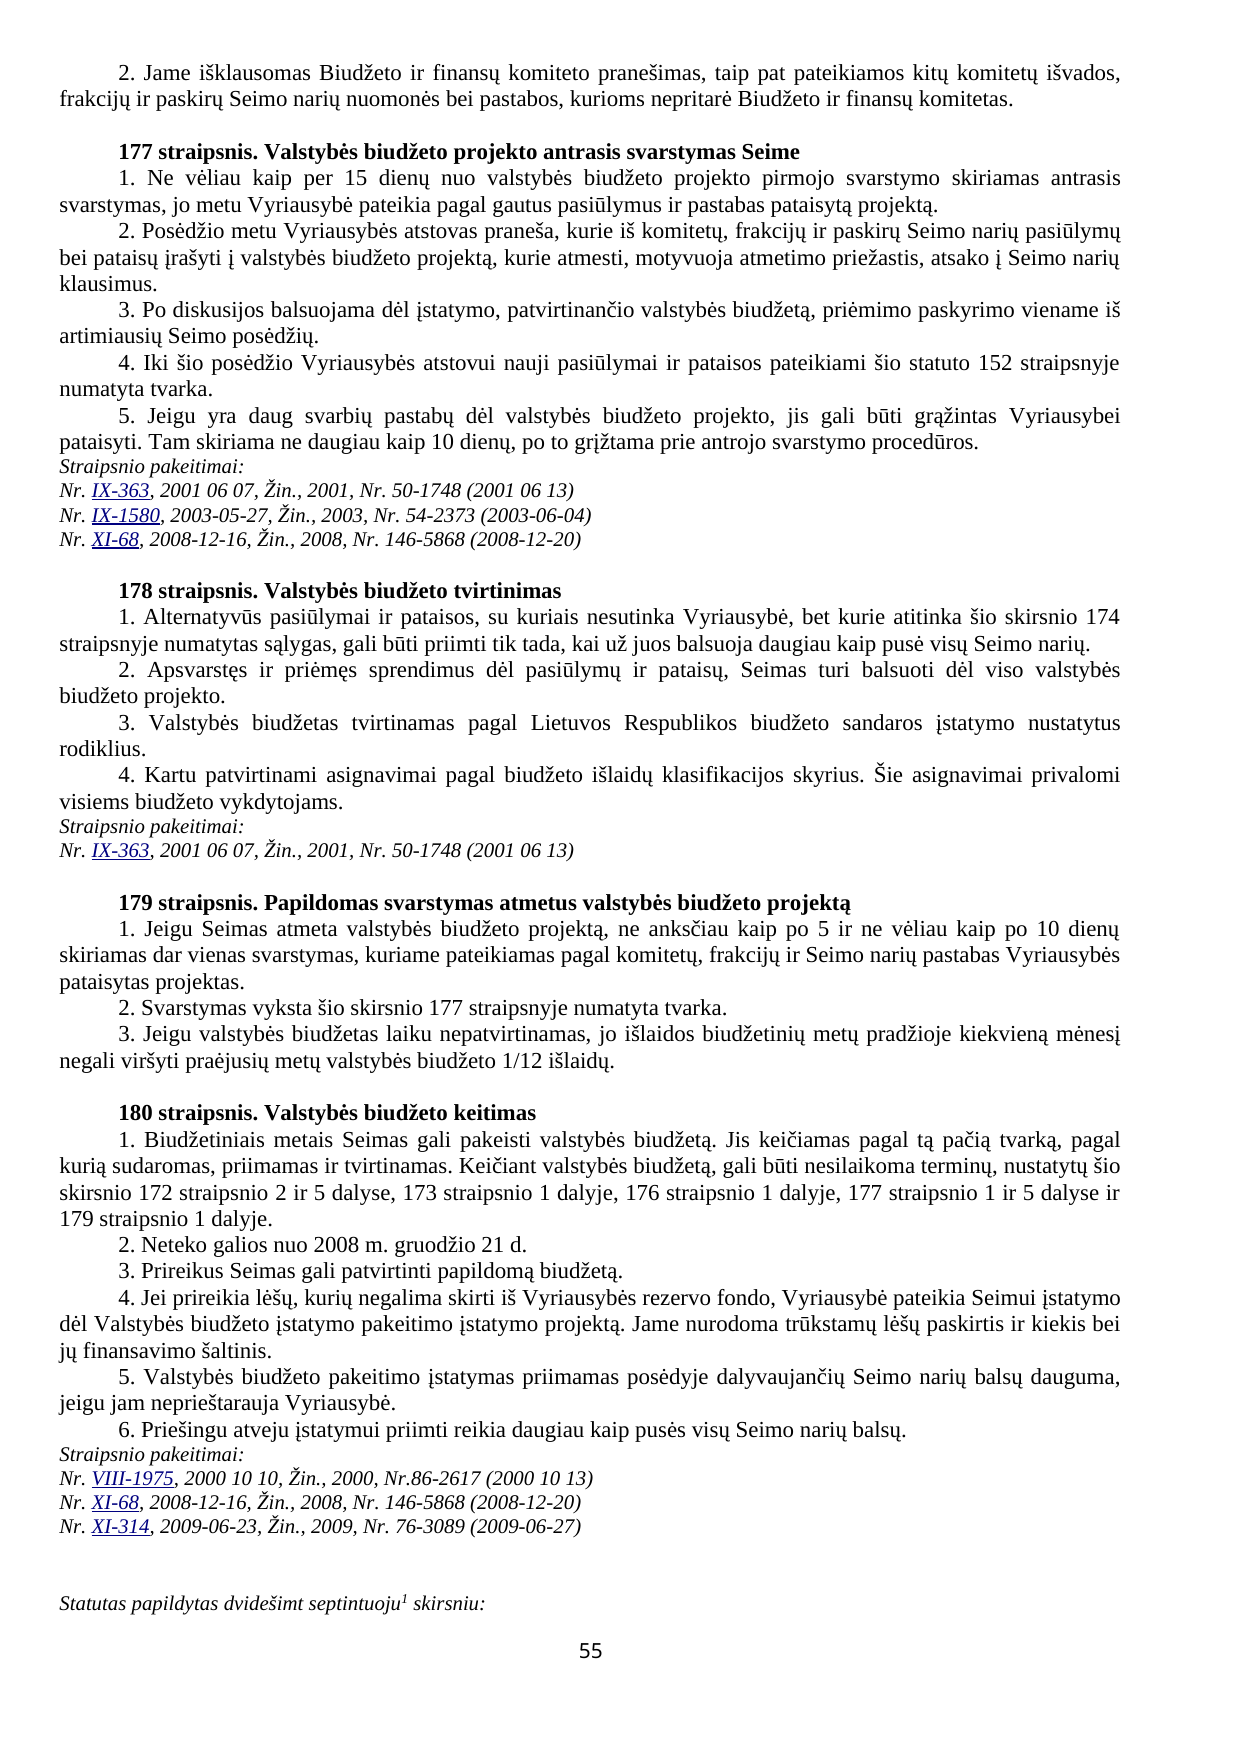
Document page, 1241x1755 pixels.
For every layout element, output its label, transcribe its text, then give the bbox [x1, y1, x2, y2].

text Straipsnio pakeitimai: [59, 1442, 1122, 1466]
text Nr. IX-363, 2001 06 07, Žin., 2001, Nr. 50-1748 (2001 06 13) [59, 838, 1122, 862]
text 1. Alternatyvūs pasiūlymai ir pataisos, su kuriais nesutinka Vyriausybė, bet kurie atitinka šio skirsnio 174 straipsnyje numatytas sąlygas, gali būti priimti tik tada, kai už juos balsuoja daugiau kaip pusė visų Seimo narių. [59, 603, 1122, 656]
text 6. Priešingu atveju įstatymui priimti reikia daugiau kaip pusės visų Seimo narių balsų. [59, 1416, 1122, 1442]
text Nr. XI-68, 2008-12-16, Žin., 2008, Nr. 146-5868 (2008-12-20) [59, 527, 1122, 551]
text 2. Apsvarstęs ir priėmęs sprendimus dėl pasiūlymų ir pataisų, Seimas turi balsuoti dėl viso valstybės biudžeto projekto. [59, 656, 1122, 709]
text 2. Svarstymas vyksta šio skirsnio 177 straipsnyje numatyta tvarka. [59, 994, 1122, 1020]
text Nr. IX-363, 2001 06 07, Žin., 2001, Nr. 50-1748 (2001 06 13) [59, 478, 1122, 502]
text 2. Neteko galios nuo 2008 m. gruodžio 21 d. [59, 1231, 1122, 1258]
text Nr. XI-314, 2009-06-23, Žin., 2009, Nr. 76-3089 (2009-06-27) [59, 1514, 1122, 1538]
text 4. Jei prireikia lėšų, kurių negalima skirti iš Vyriausybės rezervo fondo, Vyriausybė pateikia Seimui įstatymo dėl Valstybės biudžeto įstatymo pakeitimo įstatymo projektą. Jame nurodoma trūkstamų lėšų paskirtis ir kiekis bei jų finansavimo šaltinis. [59, 1284, 1122, 1363]
text 178 straipsnis. Valstybės biudžeto tvirtinimas [59, 577, 1122, 603]
text 2. Posėdžio metu Vyriausybės atstovas praneša, kurie iš komitetų, frakcijų ir paskirų Seimo narių pasiūlymų bei pataisų įrašyti į valstybės biudžeto projektą, kurie atmesti, motyvuoja atmetimo priežastis, atsako į Seimo narių klausimus. [59, 217, 1122, 296]
text 4. Kartu patvirtinami asignavimai pagal biudžeto išlaidų klasifikacijos skyrius. Šie asignavimai privalomi visiems biudžeto vykdytojams. [59, 761, 1122, 814]
text Straipsnio pakeitimai: [59, 454, 1122, 478]
text 3. Valstybės biudžetas tvirtinamas pagal Lietuvos Respublikos biudžeto sandaros įstatymo nustatytus rodiklius. [59, 709, 1122, 761]
text 1. Biudžetiniais metais Seimas gali pakeisti valstybės biudžetą. Jis keičiamas pagal tą pačią tvarką, pagal kurią sudaromas, priimamas ir tvirtinamas. Keičiant valstybės biudžetą, gali būti nesilaikoma terminų, nustatytų šio skirsnio 172 straipsnio 2 ir 5 dalyse, 173 straipsnio 1 dalyje, 176 straipsnio 1 dalyje, 177 straipsnio 1 ir 5 dalyse ir 179 straipsnio 1 dalyje. [59, 1126, 1122, 1231]
text Statutas papildytas dvidešimt septintuoju1 skirsniu: [59, 1591, 1122, 1615]
text 179 straipsnis. Papildomas svarstymas atmetus valstybės biudžeto projektą [59, 889, 1122, 915]
text 5. Valstybės biudžeto pakeitimo įstatymas priimamas posėdyje dalyvaujančių Seimo narių balsų dauguma, jeigu jam neprieštarauja Vyriausybė. [59, 1363, 1122, 1416]
text 2. Jame išklausomas Biudžeto ir finansų komiteto pranešimas, taip pat pateikiamos kitų komitetų išvados, frakcijų ir paskirų Seimo narių nuomonės bei pastabos, kurioms nepritarė Biudžeto ir finansų komitetas. [59, 59, 1122, 112]
text 4. Iki šio posėdžio Vyriausybės atstovui nauji pasiūlymai ir pataisos pateikiami šio statuto 152 straipsnyje numatyta tvarka. [59, 349, 1122, 402]
text 1. Ne vėliau kaip per 15 dienų nuo valstybės biudžeto projekto pirmojo svarstymo skiriamas antrasis svarstymas, jo metu Vyriausybė pateikia pagal gautus pasiūlymus ir pastabas pataisytą projektą. [59, 164, 1122, 217]
text 3. Jeigu valstybės biudžetas laiku nepatvirtinamas, jo išlaidos biudžetinių metų pradžioje kiekvieną mėnesį negali viršyti praėjusių metų valstybės biudžeto 1/12 išlaidų. [59, 1020, 1122, 1073]
text Nr. IX-1580, 2003-05-27, Žin., 2003, Nr. 54-2373 (2003-06-04) [59, 502, 1122, 527]
text Nr. XI-68, 2008-12-16, Žin., 2008, Nr. 146-5868 (2008-12-20) [59, 1490, 1122, 1514]
text 3. Po diskusijos balsuojama dėl įstatymo, patvirtinančio valstybės biudžetą, priėmimo paskyrimo viename iš artimiausių Seimo posėdžių. [59, 296, 1122, 349]
text 180 straipsnis. Valstybės biudžeto keitimas [59, 1099, 1122, 1126]
text Nr. VIII-1975, 2000 10 10, Žin., 2000, Nr.86-2617 (2000 10 13) [59, 1466, 1122, 1490]
text 3. Prireikus Seimas gali patvirtinti papildomą biudžetą. [59, 1258, 1122, 1284]
text 177 straipsnis. Valstybės biudžeto projekto antrasis svarstymas Seime [59, 138, 1122, 164]
text 5. Jeigu yra daug svarbių pastabų dėl valstybės biudžeto projekto, jis gali būti grąžintas Vyriausybei pataisyti. Tam skiriama ne daugiau kaip 10 dienų, po to grįžtama prie antrojo svarstymo procedūros. [59, 402, 1122, 454]
text Straipsnio pakeitimai: [59, 814, 1122, 838]
text 1. Jeigu Seimas atmeta valstybės biudžeto projektą, ne anksčiau kaip po 5 ir ne vėliau kaip po 10 dienų skiriamas dar vienas svarstymas, kuriame pateikiamas pagal komitetų, frakcijų ir Seimo narių pastabas Vyriausybės pataisytas projektas. [59, 915, 1122, 994]
